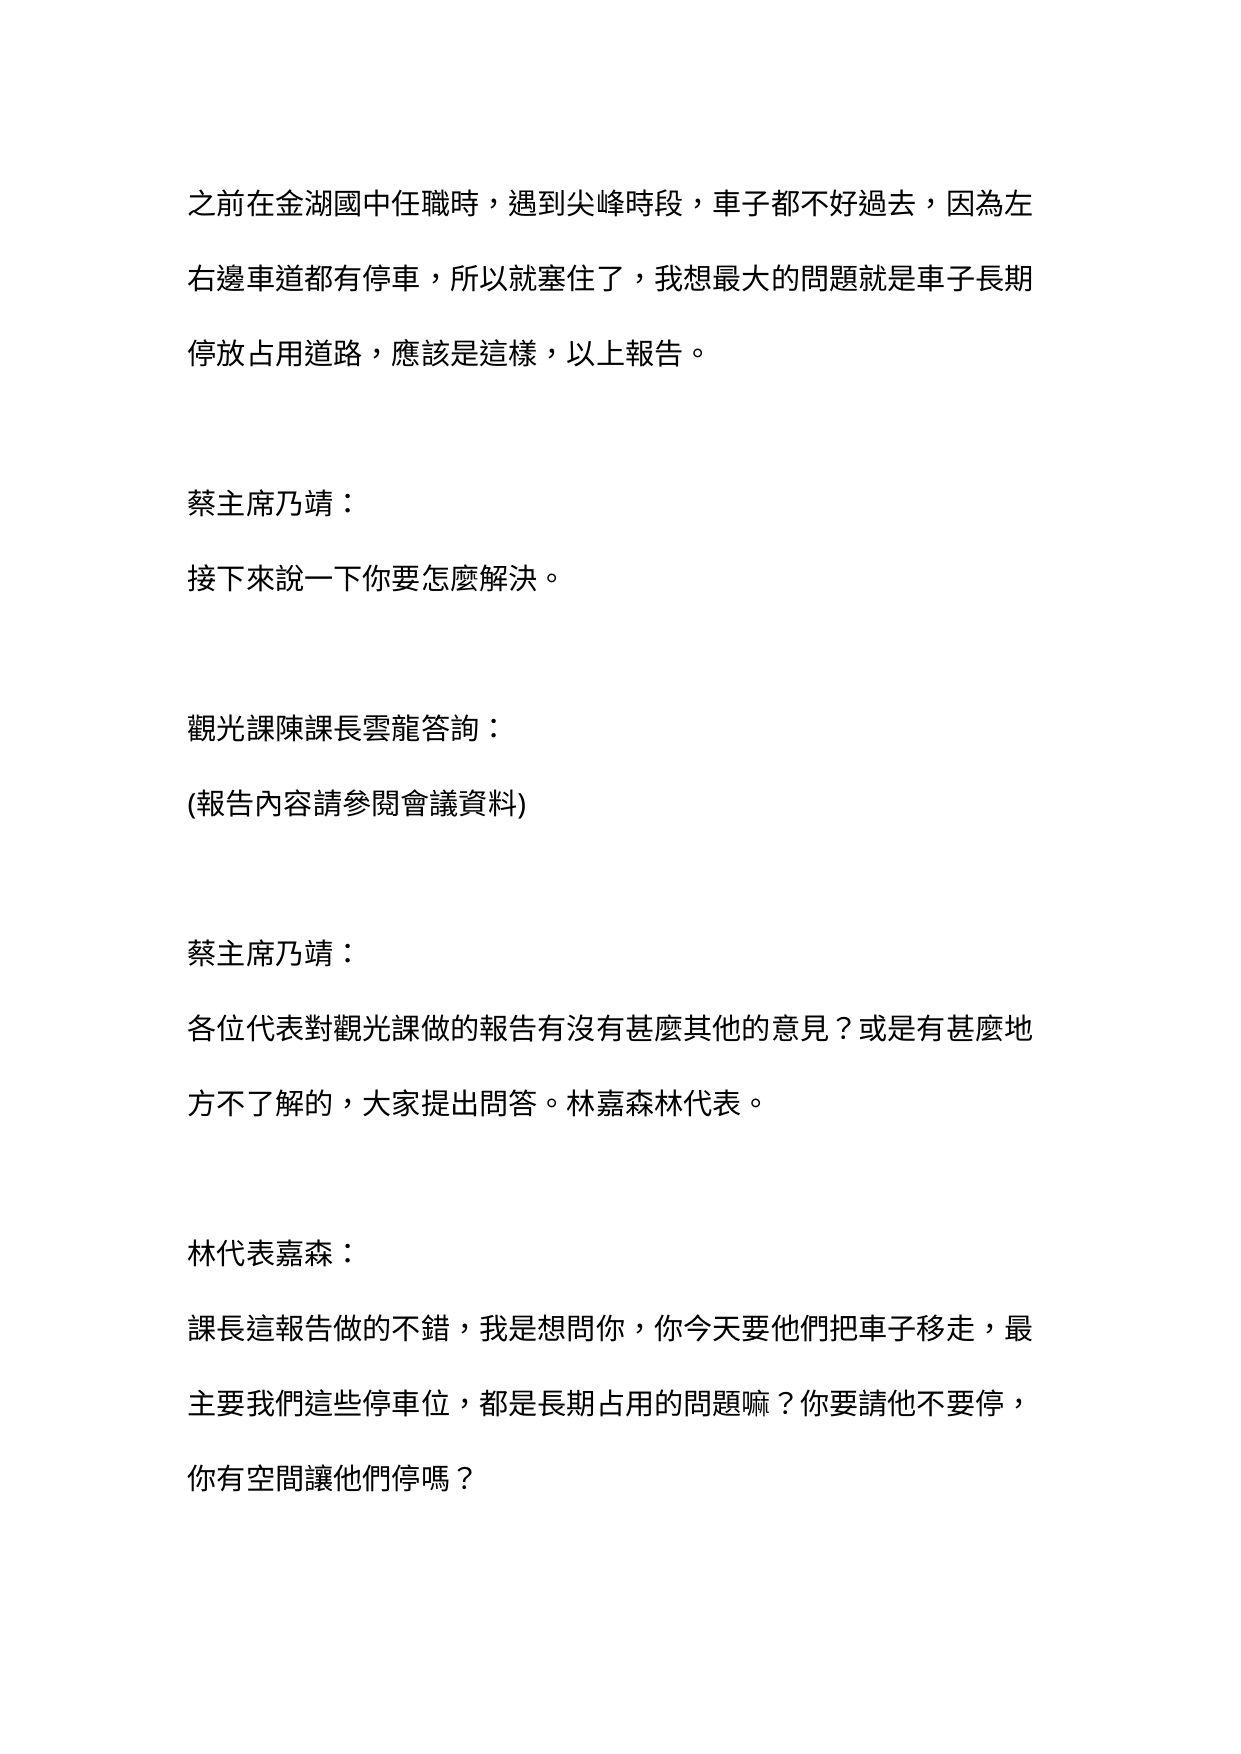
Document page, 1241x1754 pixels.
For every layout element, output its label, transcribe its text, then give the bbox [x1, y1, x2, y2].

text 課長這報告做的不錯，我是想問你，你今天要他們把車子移走，最主要我們這些停車位，都是長期占用的問題嘛？你要請他不要停，你有空間讓他們停嗎？ [187, 1289, 1053, 1514]
text 接下來說一下你要怎麼解決。 [187, 539, 1053, 614]
text 蔡主席乃靖： [187, 464, 1053, 539]
text 各位代表對觀光課做的報告有沒有甚麼其他的意見？或是有甚麼地方不了解的，大家提出問答。林嘉森林代表。 [187, 989, 1053, 1139]
text 觀光課陳課長雲龍答詢： [187, 689, 1053, 764]
text (報告內容請參閱會議資料) [187, 764, 1053, 839]
text 林代表嘉森： [187, 1214, 1053, 1289]
text 之前在金湖國中任職時，遇到尖峰時段，車子都不好過去，因為左右邊車道都有停車，所以就塞住了，我想最大的問題就是車子長期停放占用道路，應該是這樣，以上報告。 [187, 164, 1053, 389]
text 蔡主席乃靖： [187, 914, 1053, 989]
